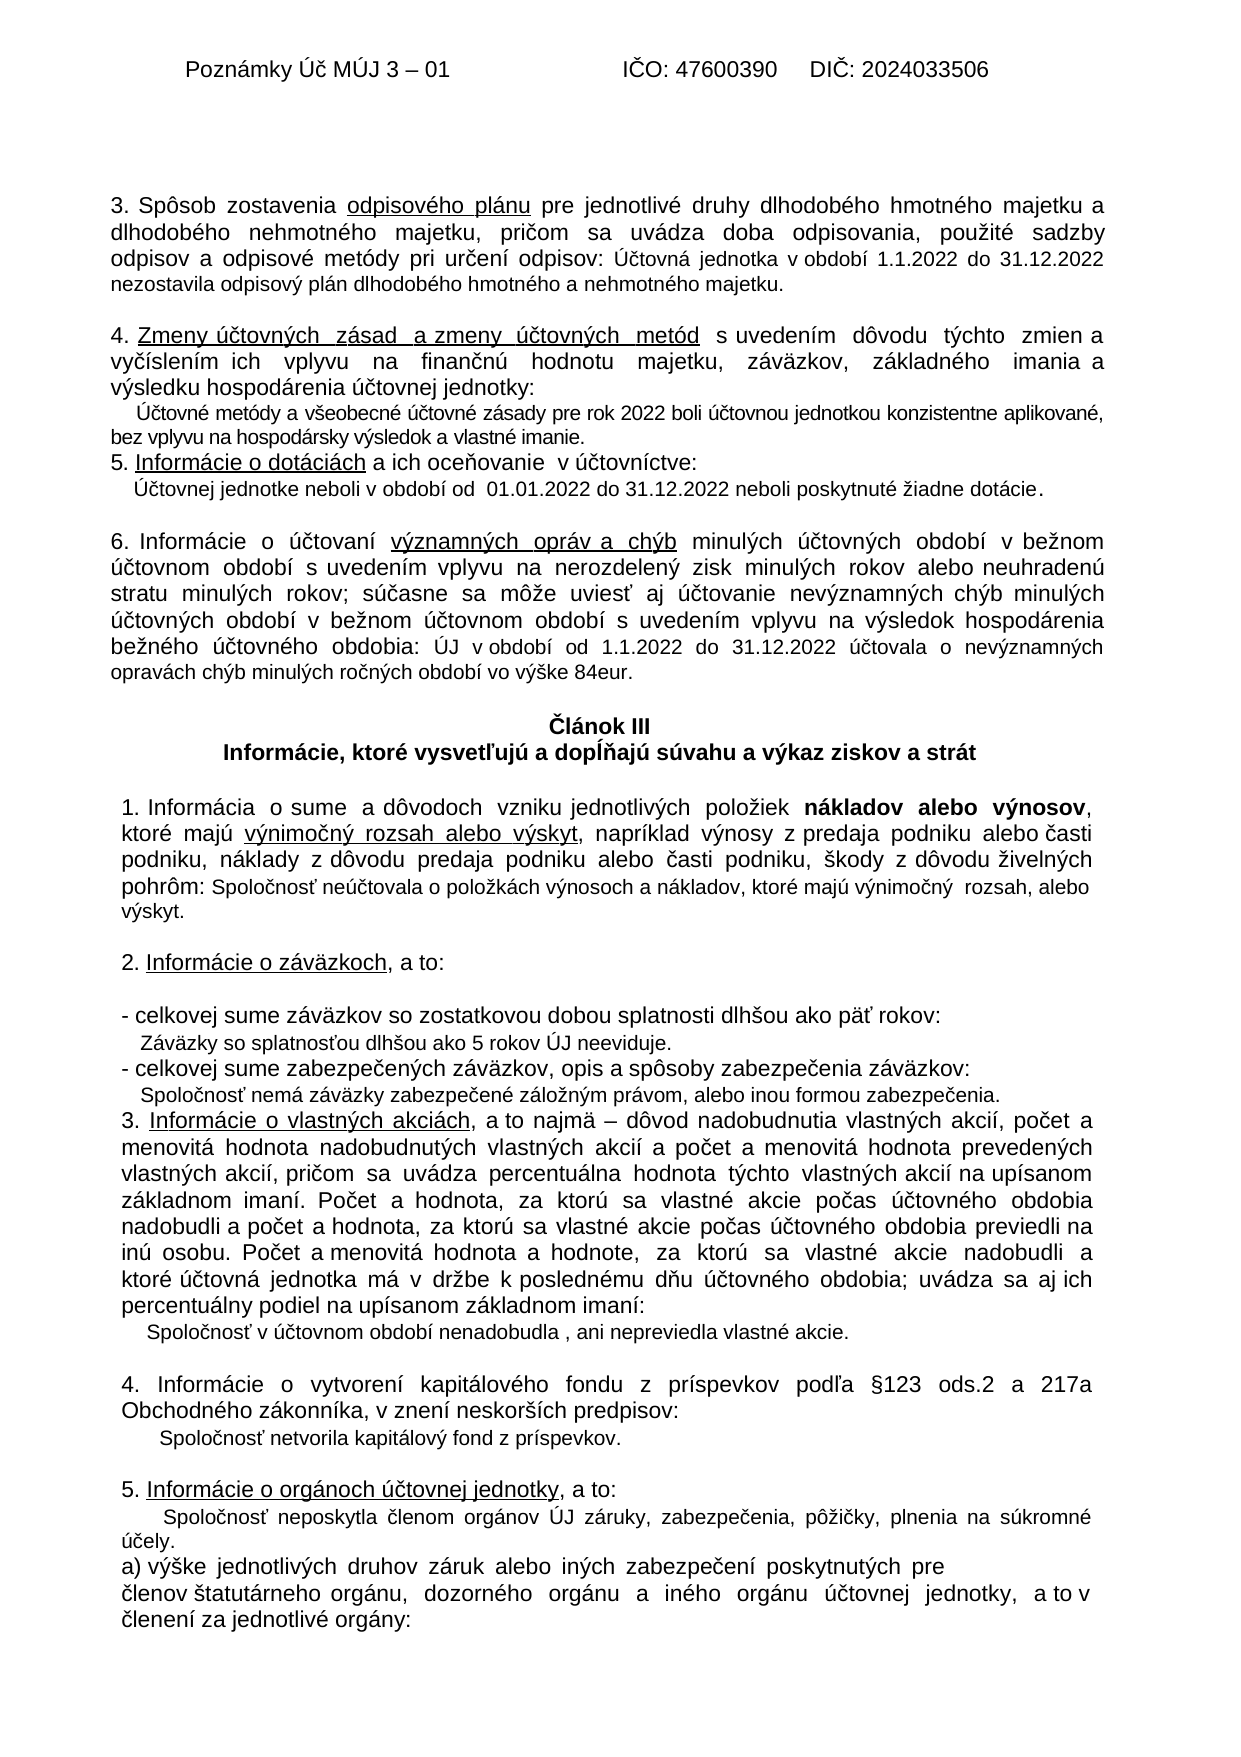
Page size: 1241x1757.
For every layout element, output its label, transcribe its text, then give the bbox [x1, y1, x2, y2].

text Informácie, ktoré vysvetľujú a dopĺňajú súvahu a výkaz ziskov a strát [110, 739, 1088, 765]
text 5. Informácie o dotáciách a ich oceňovanie v účtovníctve: [110, 449, 1105, 475]
text 3. Spôsob zostavenia odpisového plánu pre jednotlivé druhy dlhodobého hmotného majetku a dlhodobého nehmotného majetku, pričom sa uvádza doba odpisovania, použité sadzby odpisov a odpisové metódy pri určení odpisov: Účtovná jednotka v období 1.1.2022 do 31.12.2022 nezostavila odpisový plán dlhodobého hmotného a nehmotného majetku. [110, 192, 1105, 295]
text Spoločnosť v účtovnom období nenadobudla , ani nepreviedla vlastné akcie. [121, 1318, 1093, 1345]
text - celkovej sume záväzkov so zostatkovou dobou splatnosti dlhšou ako päť rokov: [121, 1002, 1093, 1028]
text - celkovej sume zabezpečených záväzkov, opis a spôsoby zabezpečenia záväzkov: [121, 1055, 1093, 1081]
text 3. Informácie o vlastných akciách, a to najmä – dôvod nadobudnutia vlastných akcií, počet a menovitá hodnota nadobudnutých vlastných akcií a počet a menovitá hodnota prevedených vlastných akcií, pričom sa uvádza percentuálna hodnota týchto vlastných akcií na upísanom základnom imaní. Počet a hodnota, za ktorú sa vlastné akcie počas účtovného obdobia nadobudli a počet a hodnota, za ktorú sa vlastné akcie počas účtovného obdobia previedli na inú osobu. Počet a menovitá hodnota a hodnote, za ktorú sa vlastné akcie nadobudli a ktoré účtovná jednotka má v držbe k poslednému dňu účtovného obdobia; uvádza sa aj ich percentuálny podiel na upísanom základnom imaní: [121, 1107, 1093, 1318]
text Spoločnosť nemá záväzky zabezpečené záložným právom, alebo inou formou zabezpečenia. [121, 1081, 1093, 1107]
text 2. Informácie o záväzkoch, a to: [121, 949, 1093, 976]
text a) výške jednotlivých druhov záruk alebo iných zabezpečení poskytnutých pre [121, 1553, 1093, 1579]
text 5. Informácie o orgánoch účtovnej jednotky, a to: [121, 1476, 1093, 1503]
subtitle Článok III [110, 713, 1088, 739]
text výskyt. [121, 899, 1093, 923]
text 4. Informácie o vytvorení kapitálového fondu z príspevkov podľa §123 ods.2 a 217a Obchodného zákonníka, v znení neskorších predpisov: [121, 1371, 1093, 1424]
text 6. Informácie o účtovaní významných opráv a chýb minulých účtovných období v bežnom účtovnom období s uvedením vplyvu na nerozdelený zisk minulých rokov alebo neuhradenú stratu minulých rokov; súčasne sa môže uviesť aj účtovanie nevýznamných chýb minulých účtovných období v bežnom účtovnom období s uvedením vplyvu na výsledok hospodárenia bežného účtovného obdobia: ÚJ v období od 1.1.2022 do 31.12.2022 účtovala o nevýznamných opravách chýb minulých ročných období vo výške 84eur. [110, 528, 1105, 683]
text Záväzky so splatnosťou dlhšou ako 5 rokov ÚJ neeviduje. [121, 1028, 1093, 1055]
text členení za jednotlivé orgány: [121, 1606, 1093, 1632]
text 4. Zmeny účtovných zásad a zmeny účtovných metód s uvedením dôvodu týchto zmien a vyčíslením ich vplyvu na finančnú hodnotu majetku, záväzkov, základného imania a výsledku hospodárenia účtovnej jednotky: [110, 322, 1105, 401]
text 1. Informácia o sume a dôvodoch vzniku jednotlivých položiek nákladov alebo výnosov, ktoré majú výnimočný rozsah alebo výskyt, napríklad výnosy z predaja podniku alebo časti podniku, náklady z dôvodu predaja podniku alebo časti podniku, škody z dôvodu živelných pohrôm: Spoločnosť neúčtovala o položkách výnosoch a nákladov, ktoré majú výnimočný rozsah, alebo [121, 794, 1093, 899]
text členov štatutárneho orgánu, dozorného orgánu a iného orgánu účtovnej jednotky, a to v [121, 1579, 1093, 1606]
text Účtovné metódy a všeobecné účtovné zásady pre rok 2022 boli účtovnou jednotkou konzistentne aplikované, bez vplyvu na hospodársky výsledok a vlastné imanie. [110, 401, 1105, 449]
text Spoločnosť netvorila kapitálový fond z príspevkov. [121, 1424, 1093, 1450]
text Spoločnosť neposkytla členom orgánov ÚJ záruky, zabezpečenia, pôžičky, plnenia na súkromné účely. [121, 1503, 1093, 1553]
text Účtovnej jednotke neboli v období od 01.01.2022 do 31.12.2022 neboli poskytnuté žiadne dotácie. [110, 475, 1105, 501]
